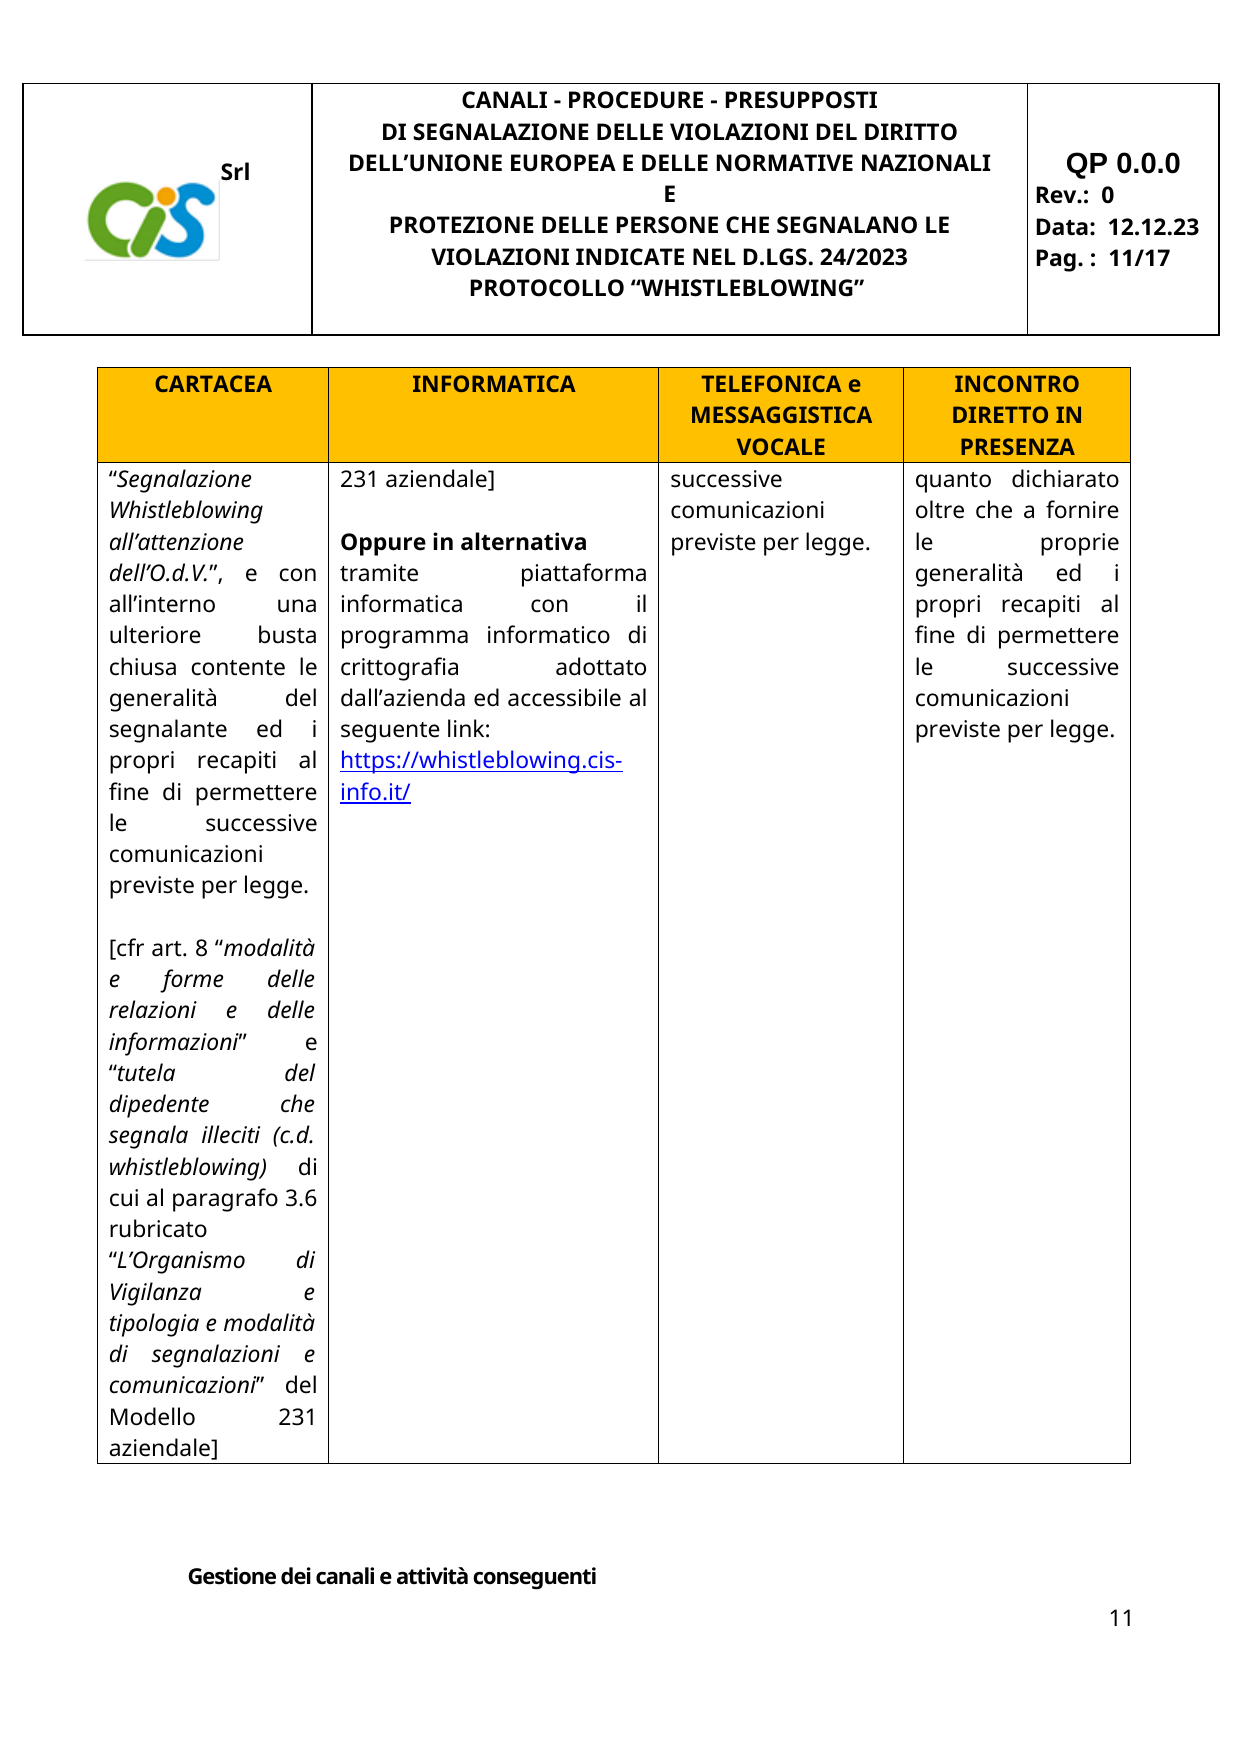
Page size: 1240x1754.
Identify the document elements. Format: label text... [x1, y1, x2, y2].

table_header INCONTRO DIRETTO IN PRESENZA [904, 368, 1130, 462]
table_cell “Segnalazione Whistleblowing all’attenzione dell’O.d.V.”, e con all’interno una ulteriore busta chiusa contente le generalità del segnalante ed i propri recapiti al fine di permettere le successive comunicazioni previste per legge. [cfr art. 8 “modalità e forme delle relazioni e delle informazioni” e “tutela del dipedente che segnala illeciti (c.d. whistleblowing) di cui al paragrafo 3.6 rubricato “L’Organismo di Vigilanza e tipologia e modalità di segnalazioni e comunicazioni” del Modello 231 aziendale] [98, 463, 328, 1463]
table_cell successive comunicazioni previste per legge. [659, 463, 903, 1463]
table_header TELEFONICA e MESSAGGISTICA VOCALE [659, 368, 903, 462]
table_header CARTACEA [98, 368, 328, 462]
table_header INFORMATICA [329, 368, 658, 462]
table_cell 231 aziendale] Oppure in alternativa tramite piattaforma informatica con il programma informatico di crittografia adottato dall’azienda ed accessibile al seguente link: https://whistleblowing.cis-info.it/ [329, 463, 658, 1463]
subtitle Gestione dei canali e attività conseguenti [187, 1561, 1127, 1591]
table_cell quanto dichiarato oltre che a fornire le proprie generalità ed i propri recapiti al fine di permettere le successive comunicazioni previste per legge. [904, 463, 1130, 1463]
